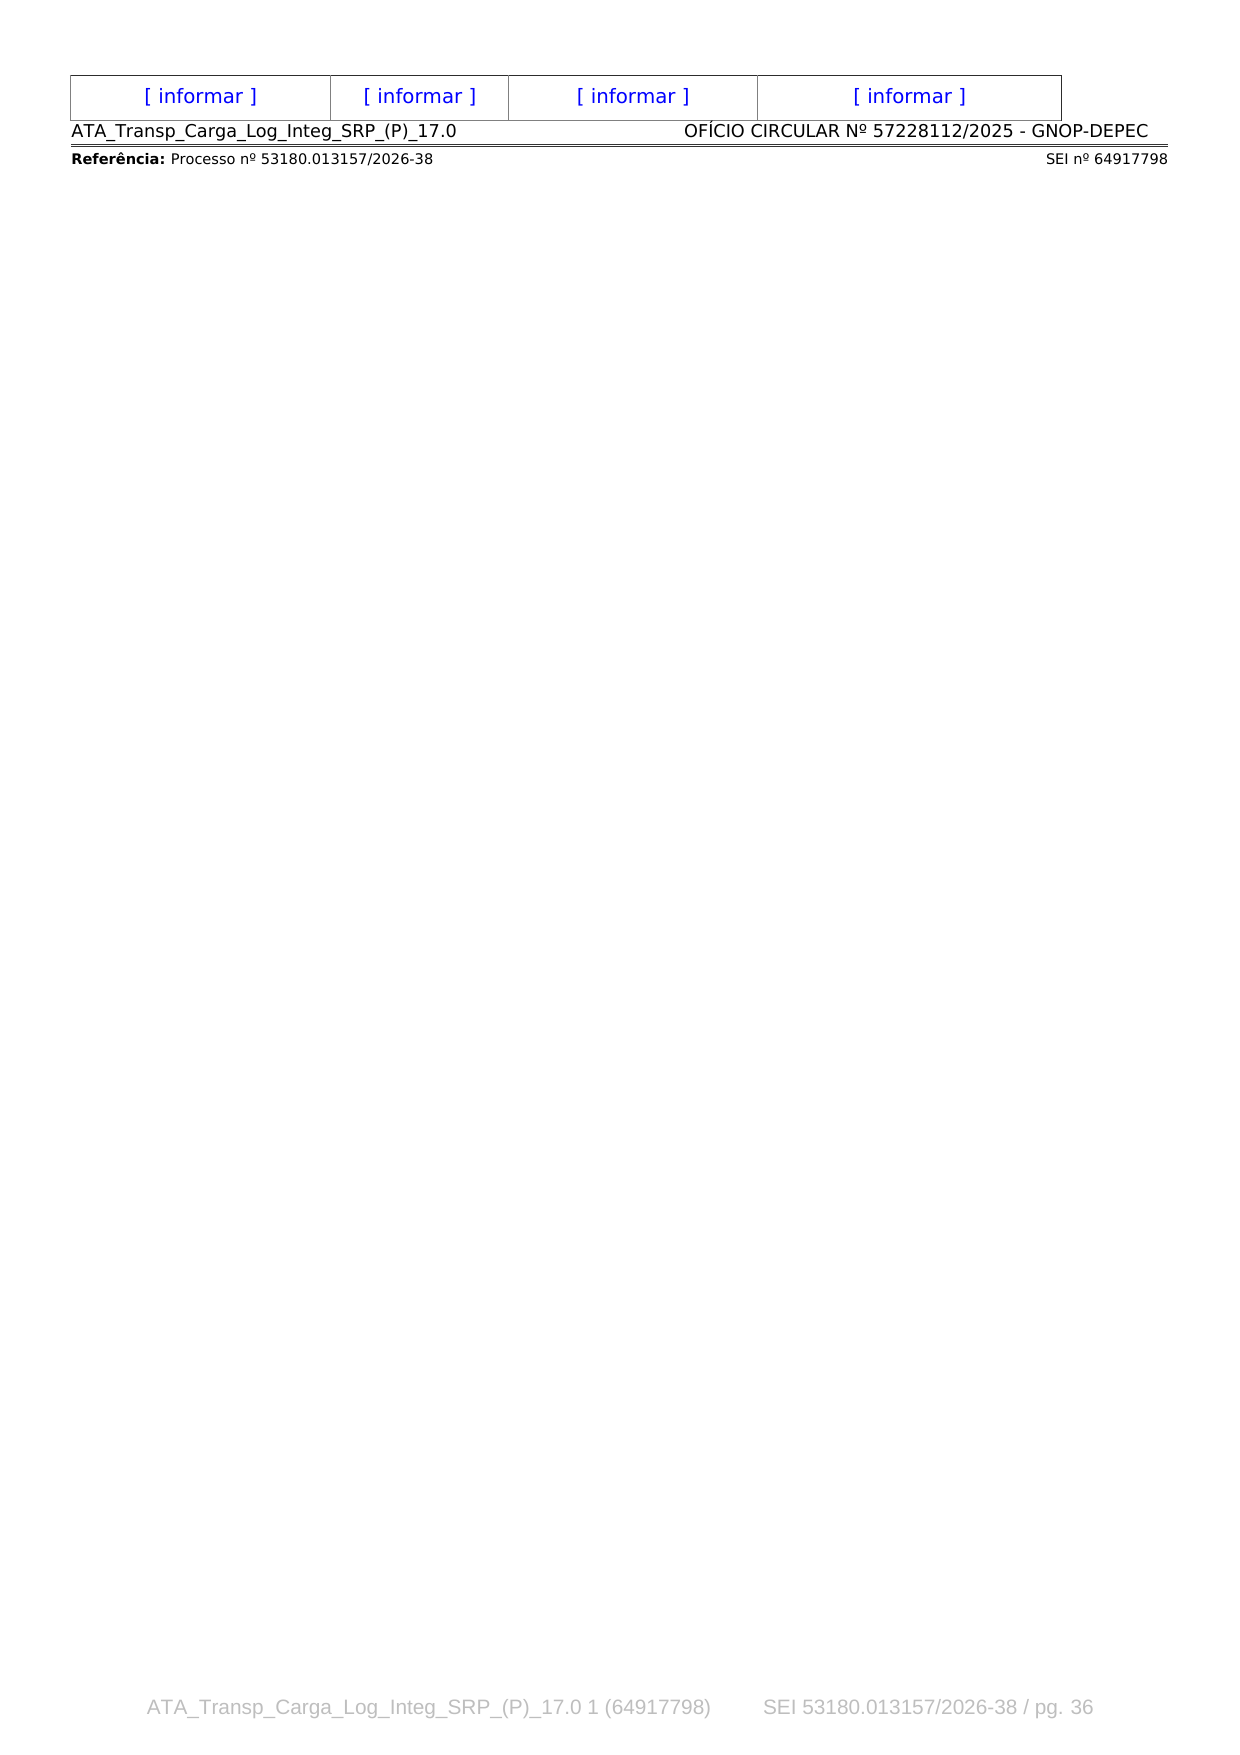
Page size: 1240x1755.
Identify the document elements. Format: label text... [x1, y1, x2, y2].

table_cell [ informar ] [71, 76, 330, 120]
text ATA_Transp_Carga_Log_Integ_SRP_(P)_17.0 OFÍCIO CIRCULAR Nº 57228112/2025 - GNOP-DEPEC [71, 121, 1168, 141]
text Referência: Processo nº 53180.013157/2026-38 SEI nº 64917798 [71, 151, 1168, 168]
table_cell [ informar ] [331, 76, 508, 120]
table_cell [ informar ] [509, 76, 757, 120]
table_cell [ informar ] [758, 76, 1061, 120]
